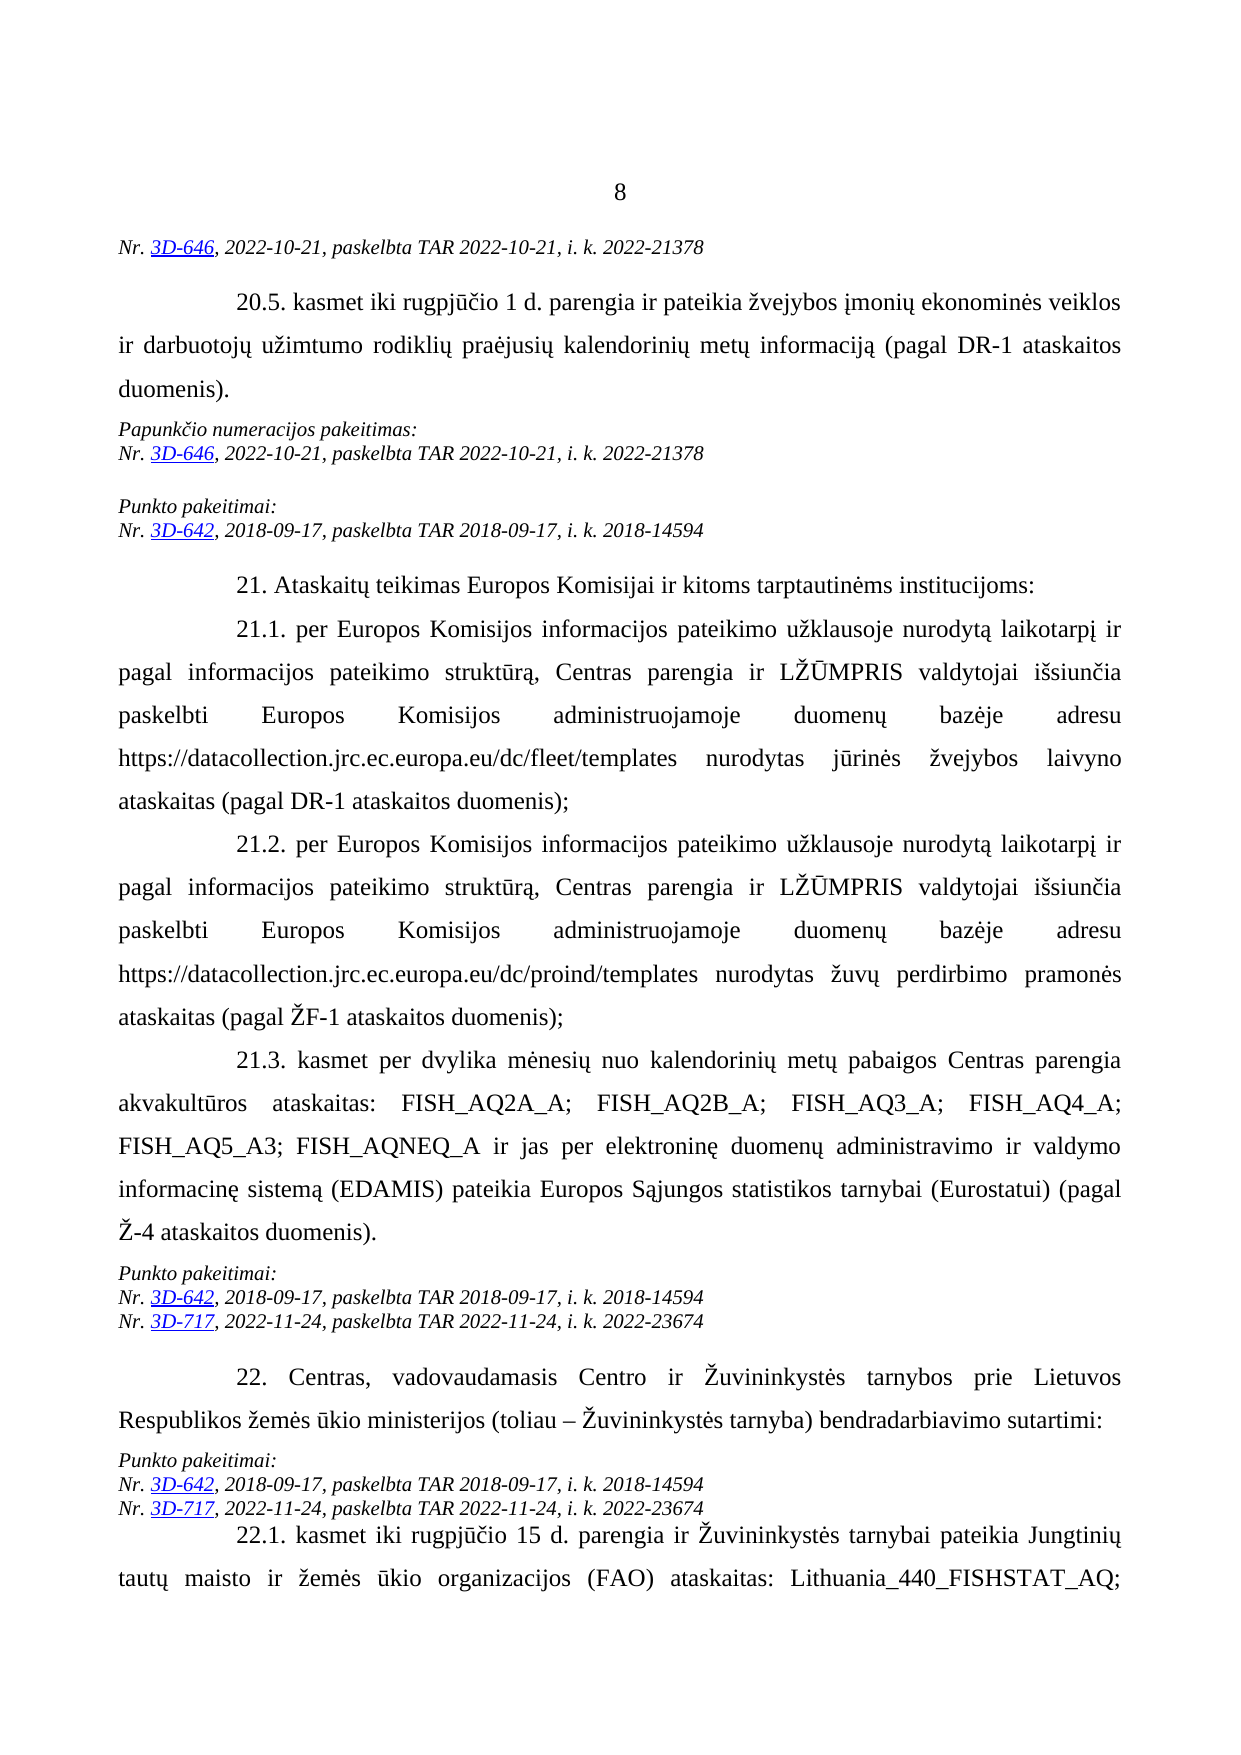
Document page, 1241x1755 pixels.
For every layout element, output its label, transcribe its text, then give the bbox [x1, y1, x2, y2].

text 21. Ataskaitų teikimas Europos Komisijai ir kitoms tarptautinėms institucijoms: [118, 571, 1122, 599]
text 22.1. kasmet iki rugpjūčio 15 d. parengia ir Žuvininkystės tarnybai pateikia Jungtinių tautų maisto ir žemės ūkio organizacijos (FAO) ataskaitas: Lithuania_440_FISHSTAT_AQ; [118, 1520, 1122, 1592]
text 20.5. kasmet iki rugpjūčio 1 d. parengia ir pateikia žvejybos įmonių ekonominės veiklos ir darbuotojų užimtumo rodiklių praėjusių kalendorinių metų informaciją (pagal DR-1 ataskaitos duomenis). [118, 287, 1122, 402]
text Nr. 3D-717, 2022-11-24, paskelbta TAR 2022-11-24, i. k. 2022-23674 [118, 1309, 1122, 1333]
text Papunkčio numeracijos pakeitimas: [118, 417, 1122, 441]
text Nr. 3D-642, 2018-09-17, paskelbta TAR 2018-09-17, i. k. 2018-14594 [118, 1472, 1122, 1496]
text Nr. 3D-642, 2018-09-17, paskelbta TAR 2018-09-17, i. k. 2018-14594 [118, 518, 1122, 542]
text Nr. 3D-646, 2022-10-21, paskelbta TAR 2022-10-21, i. k. 2022-21378 [118, 235, 1122, 259]
text Punkto pakeitimai: [118, 1448, 1122, 1472]
text Punkto pakeitimai: [118, 494, 1122, 518]
text Nr. 3D-646, 2022-10-21, paskelbta TAR 2022-10-21, i. k. 2022-21378 [118, 441, 1122, 465]
text 21.3. kasmet per dvylika mėnesių nuo kalendorinių metų pabaigos Centras parengia akvakultūros ataskaitas: FISH_AQ2A_A; FISH_AQ2B_A; FISH_AQ3_A; FISH_AQ4_A; FISH_AQ5_A3; FISH_AQNEQ_A ir jas per elektroninę duomenų administravimo ir valdymo informacinę sistemą (EDAMIS) pateikia Europos Sąjungos statistikos tarnybai (Eurostatui) (pagal Ž-4 ataskaitos duomenis). [118, 1045, 1122, 1246]
text 21.1. per Europos Komisijos informacijos pateikimo užklausoje nurodytą laikotarpį ir pagal informacijos pateikimo struktūrą, Centras parengia ir LŽŪMPRIS valdytojai išsiunčia paskelbti Europos Komisijos administruojamoje duomenų bazėje adresu https://datacollection.jrc.ec.europa.eu/dc/fleet/templates nurodytas jūrinės žvejybos laivyno ataskaitas (pagal DR-1 ataskaitos duomenis); [118, 614, 1122, 815]
text 21.2. per Europos Komisijos informacijos pateikimo užklausoje nurodytą laikotarpį ir pagal informacijos pateikimo struktūrą, Centras parengia ir LŽŪMPRIS valdytojai išsiunčia paskelbti Europos Komisijos administruojamoje duomenų bazėje adresu https://datacollection.jrc.ec.europa.eu/dc/proind/templates nurodytas žuvų perdirbimo pramonės ataskaitas (pagal ŽF-1 ataskaitos duomenis); [118, 829, 1122, 1031]
text Nr. 3D-642, 2018-09-17, paskelbta TAR 2018-09-17, i. k. 2018-14594 [118, 1285, 1122, 1309]
text Nr. 3D-717, 2022-11-24, paskelbta TAR 2022-11-24, i. k. 2022-23674 [118, 1496, 1122, 1520]
text Punkto pakeitimai: [118, 1261, 1122, 1285]
text 22. Centras, vadovaudamasis Centro ir Žuvininkystės tarnybos prie Lietuvos Respublikos žemės ūkio ministerijos (toliau – Žuvininkystės tarnyba) bendradarbiavimo sutartimi: [118, 1362, 1122, 1433]
